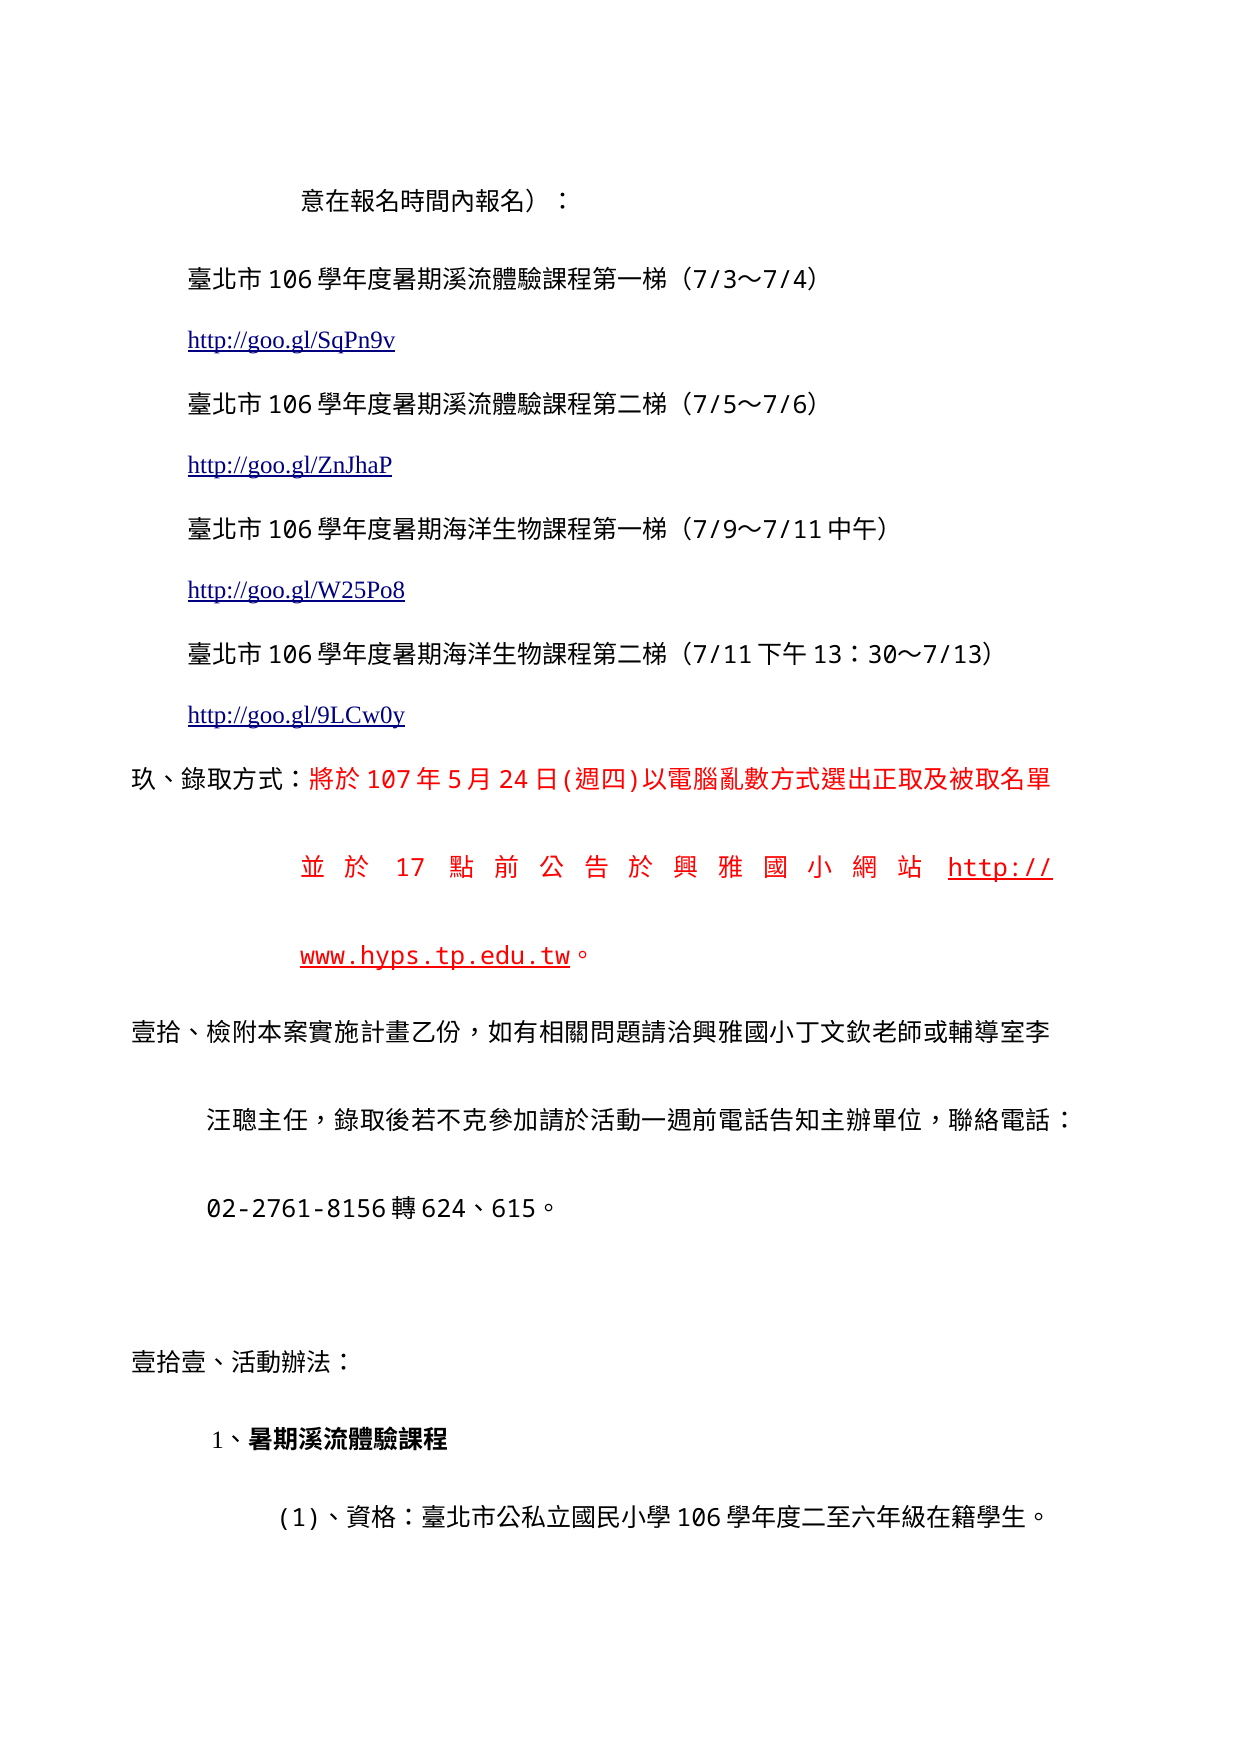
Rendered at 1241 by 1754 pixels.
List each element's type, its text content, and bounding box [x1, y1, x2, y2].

list 檢附本案實施計畫乙份，如有相關問題請洽興雅國小丁文欽老師或輔導室李汪聰主任，錄取後若不克參加請於活動一週前電話告知主辦單位，聯絡電話：02-2761-8156轉624、615。 [131, 989, 1053, 1228]
text 臺北市106學年度暑期海洋生物課程第二梯（7/11下午13：30～7/13） [187, 611, 1053, 673]
list 資格：臺北市公私立國民小學106學年度二至六年級在籍學生。 [276, 1474, 1053, 1536]
text http://goo.gl/SqPn9v [187, 298, 1053, 361]
text 臺北市106學年度暑期海洋生物課程第一梯（7/9～7/11中午） [187, 486, 1053, 548]
text http://goo.gl/ZnJhaP [187, 423, 1053, 486]
text 臺北市106學年度暑期溪流體驗課程第二梯（7/5～7/6） [187, 361, 1053, 423]
list 活動辦法： [131, 1319, 1053, 1382]
text 臺北市106學年度暑期溪流體驗課程第一梯（7/3～7/4） [187, 236, 1053, 298]
list 意在報名時間內報名）： [131, 158, 1053, 221]
list 暑期溪流體驗課程 [211, 1396, 1053, 1459]
list 錄取方式：將於107年5月24日(週四)以電腦亂數方式選出正取及被取名單並於17點前公告於興雅國小網站http://www.hyps.tp.edu.tw。 [131, 736, 1053, 974]
text http://goo.gl/W25Po8 [187, 548, 1053, 611]
text http://goo.gl/9LCw0y [187, 673, 1053, 736]
